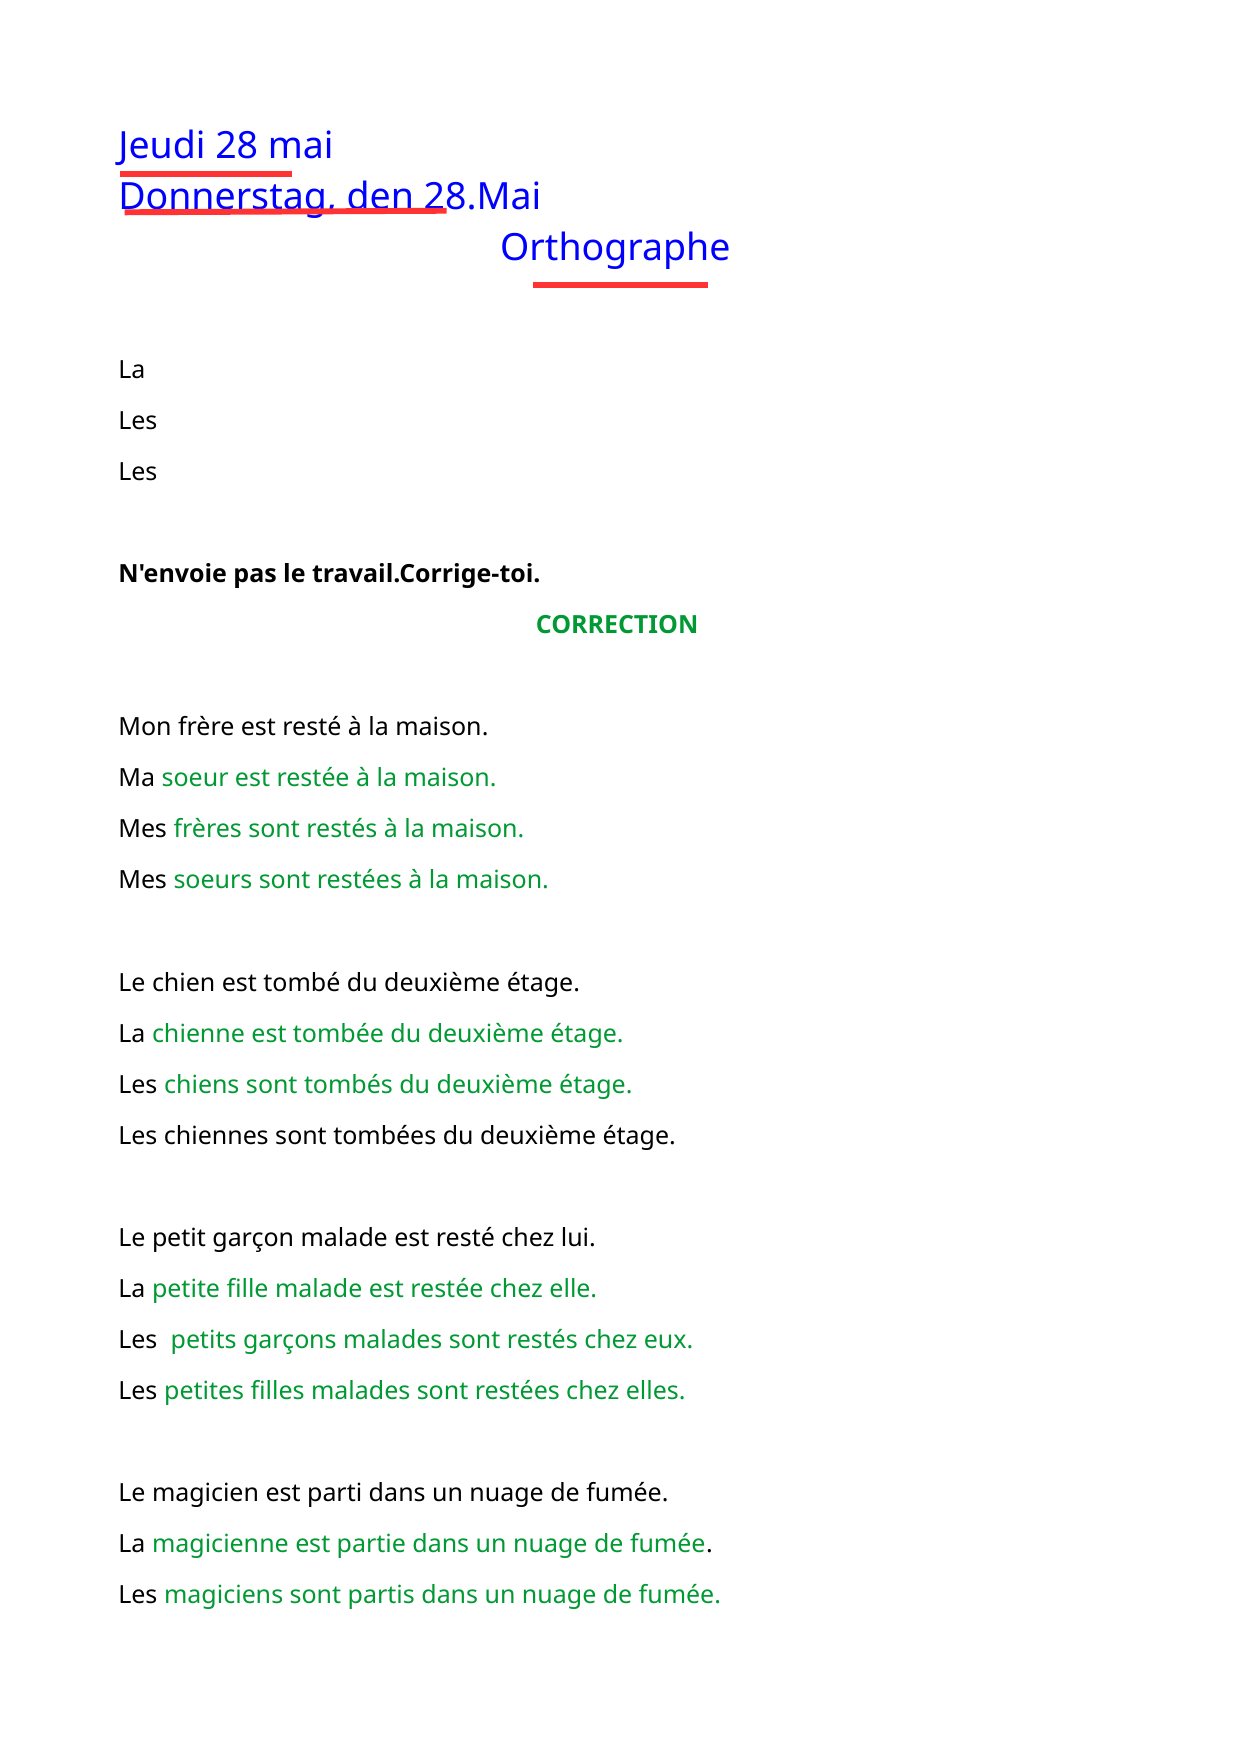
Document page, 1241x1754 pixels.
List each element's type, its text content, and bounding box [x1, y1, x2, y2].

text Mes frères sont restés à la maison. [118, 811, 1122, 845]
text Le magicien est parti dans un nuage de fumée. [118, 1475, 1122, 1509]
text La [118, 352, 1122, 386]
text Mon frère est resté à la maison. [118, 709, 1122, 743]
text Les petites filles malades sont restées chez elles. [118, 1373, 1122, 1407]
text Les magiciens sont partis dans un nuage de fumée. [118, 1577, 1122, 1611]
text La petite fille malade est restée chez elle. [118, 1271, 1122, 1304]
text Les chiennes sont tombées du deuxième étage. [118, 1117, 1122, 1151]
text Ma soeur est restée à la maison. [118, 760, 1122, 794]
text Les petits garçons malades sont restés chez eux. [118, 1322, 1122, 1356]
text Le petit garçon malade est resté chez lui. [118, 1219, 1122, 1253]
text N'envoie pas le travail.Corrige-toi. [118, 556, 1122, 590]
text Le chien est tombé du deuxième étage. [118, 964, 1122, 998]
text La magicienne est partie dans un nuage de fumée. [118, 1526, 1122, 1560]
text La chienne est tombée du deuxième étage. [118, 1015, 1122, 1049]
text Les chiens sont tombés du deuxième étage. [118, 1066, 1122, 1100]
text Mes soeurs sont restées à la maison. [118, 862, 1122, 896]
text Les [118, 454, 1122, 488]
text CORRECTION [118, 607, 1122, 641]
text Les [118, 403, 1122, 437]
